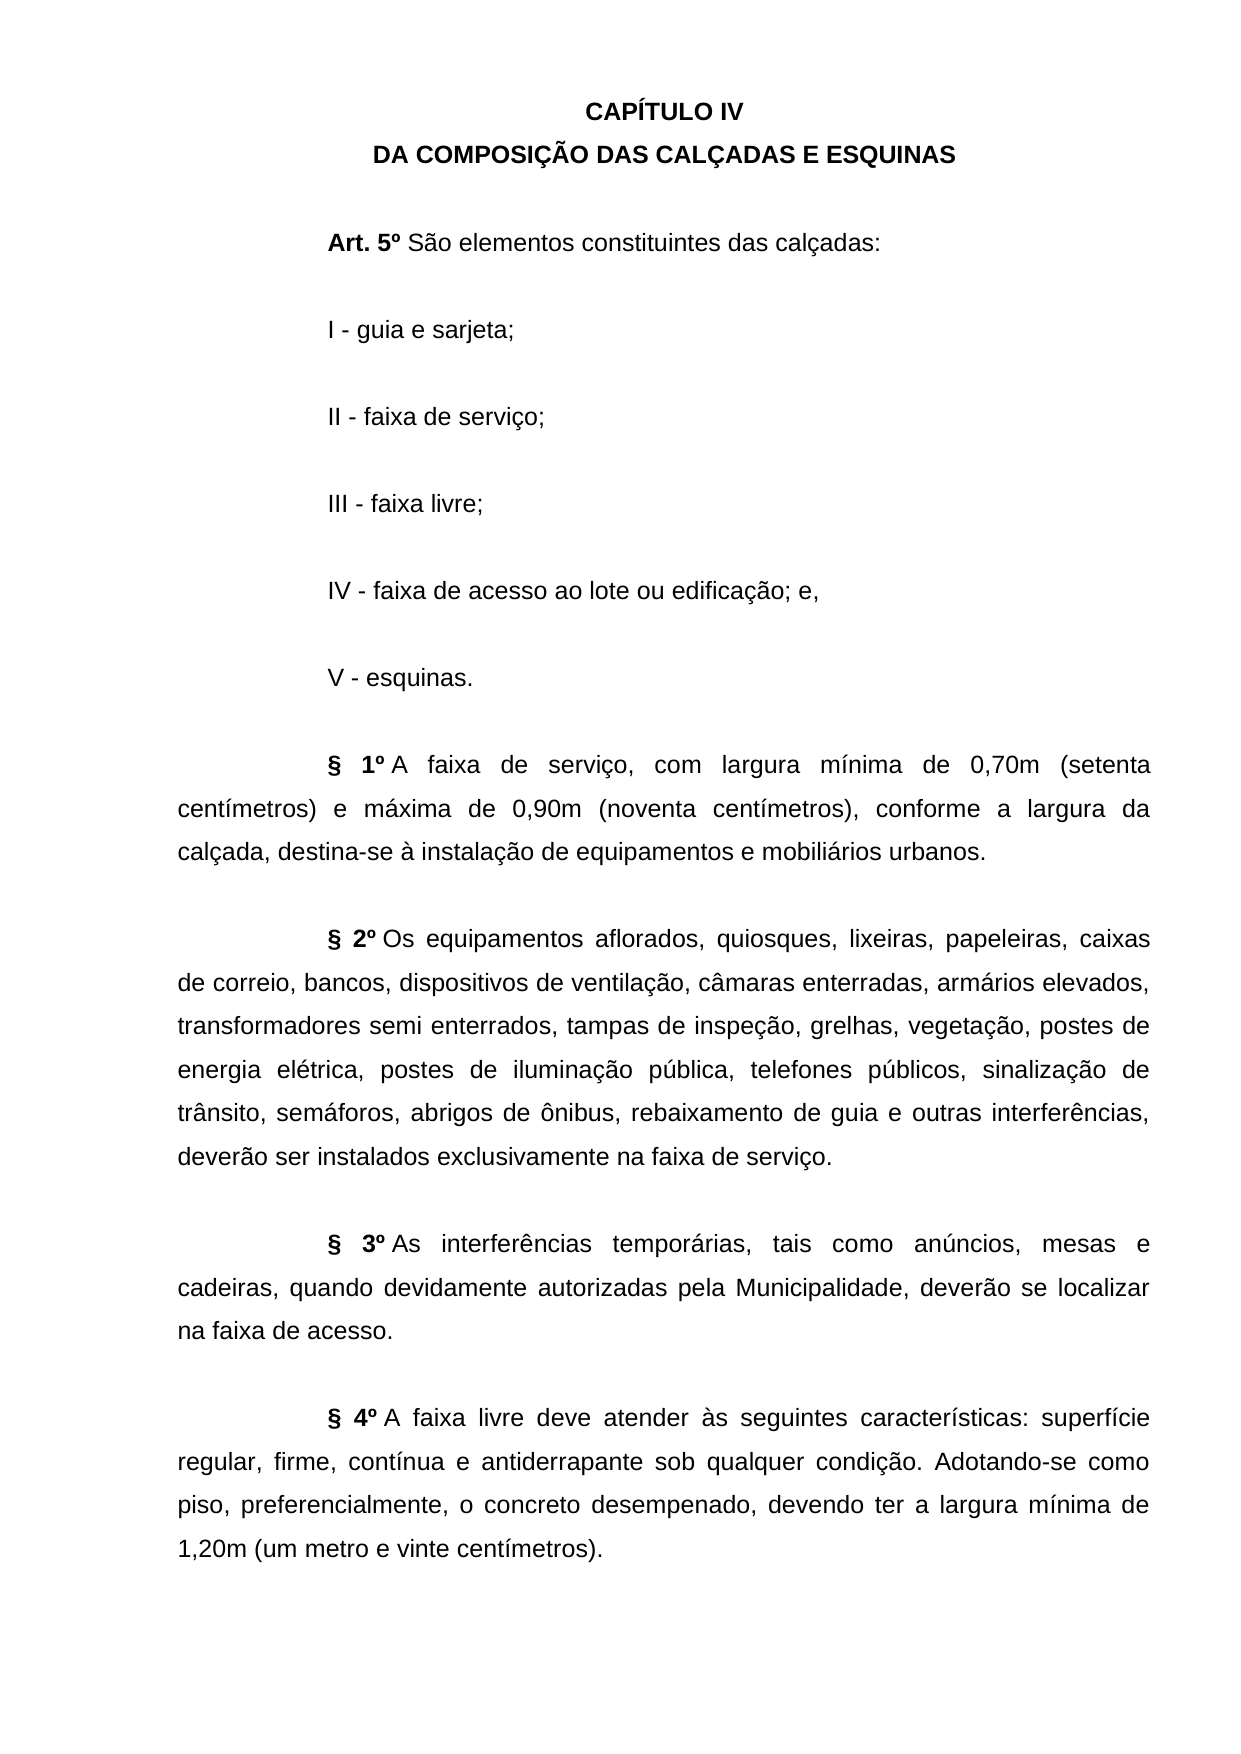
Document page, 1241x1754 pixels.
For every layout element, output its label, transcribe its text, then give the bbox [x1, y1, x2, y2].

text III - faixa livre; [177, 489, 1152, 518]
text § 3º As interferências temporárias, tais como anúncios, mesas e cadeiras, quando devidamente autorizadas pela Municipalidade, deverão se localizar na faixa de acesso. [177, 1229, 1152, 1345]
text II - faixa de serviço; [177, 402, 1152, 431]
text § 1º A faixa de serviço, com largura mínima de 0,70m (setenta centímetros) e máxima de 0,90m (noventa centímetros), conforme a largura da calçada, destina-se à instalação de equipamentos e mobiliários urbanos. [177, 750, 1152, 866]
text § 4º A faixa livre deve atender às seguintes características: superfície regular, firme, contínua e antiderrapante sob qualquer condição. Adotando-se como piso, preferencialmente, o concreto desempenado, devendo ter a largura mínima de 1,20m (um metro e vinte centímetros). [177, 1403, 1152, 1563]
text V - esquinas. [177, 663, 1152, 692]
text CAPÍTULO IV [177, 97, 1152, 126]
text § 2º Os equipamentos aflorados, quiosques, lixeiras, papeleiras, caixas de correio, bancos, dispositivos de ventilação, câmaras enterradas, armários elevados, transformadores semi enterrados, tampas de inspeção, grelhas, vegetação, postes de energia elétrica, postes de iluminação pública, telefones públicos, sinalização de trânsito, semáforos, abrigos de ônibus, rebaixamento de guia e outras interferências, deverão ser instalados exclusivamente na faixa de serviço. [177, 924, 1152, 1171]
text I - guia e sarjeta; [177, 314, 1152, 344]
text DA COMPOSIÇÃO DAS CALÇADAS E ESQUINAS [177, 140, 1152, 169]
text Art. 5º São elementos constituintes das calçadas: [177, 227, 1152, 257]
text IV - faixa de acesso ao lote ou edificação; e, [177, 576, 1152, 605]
